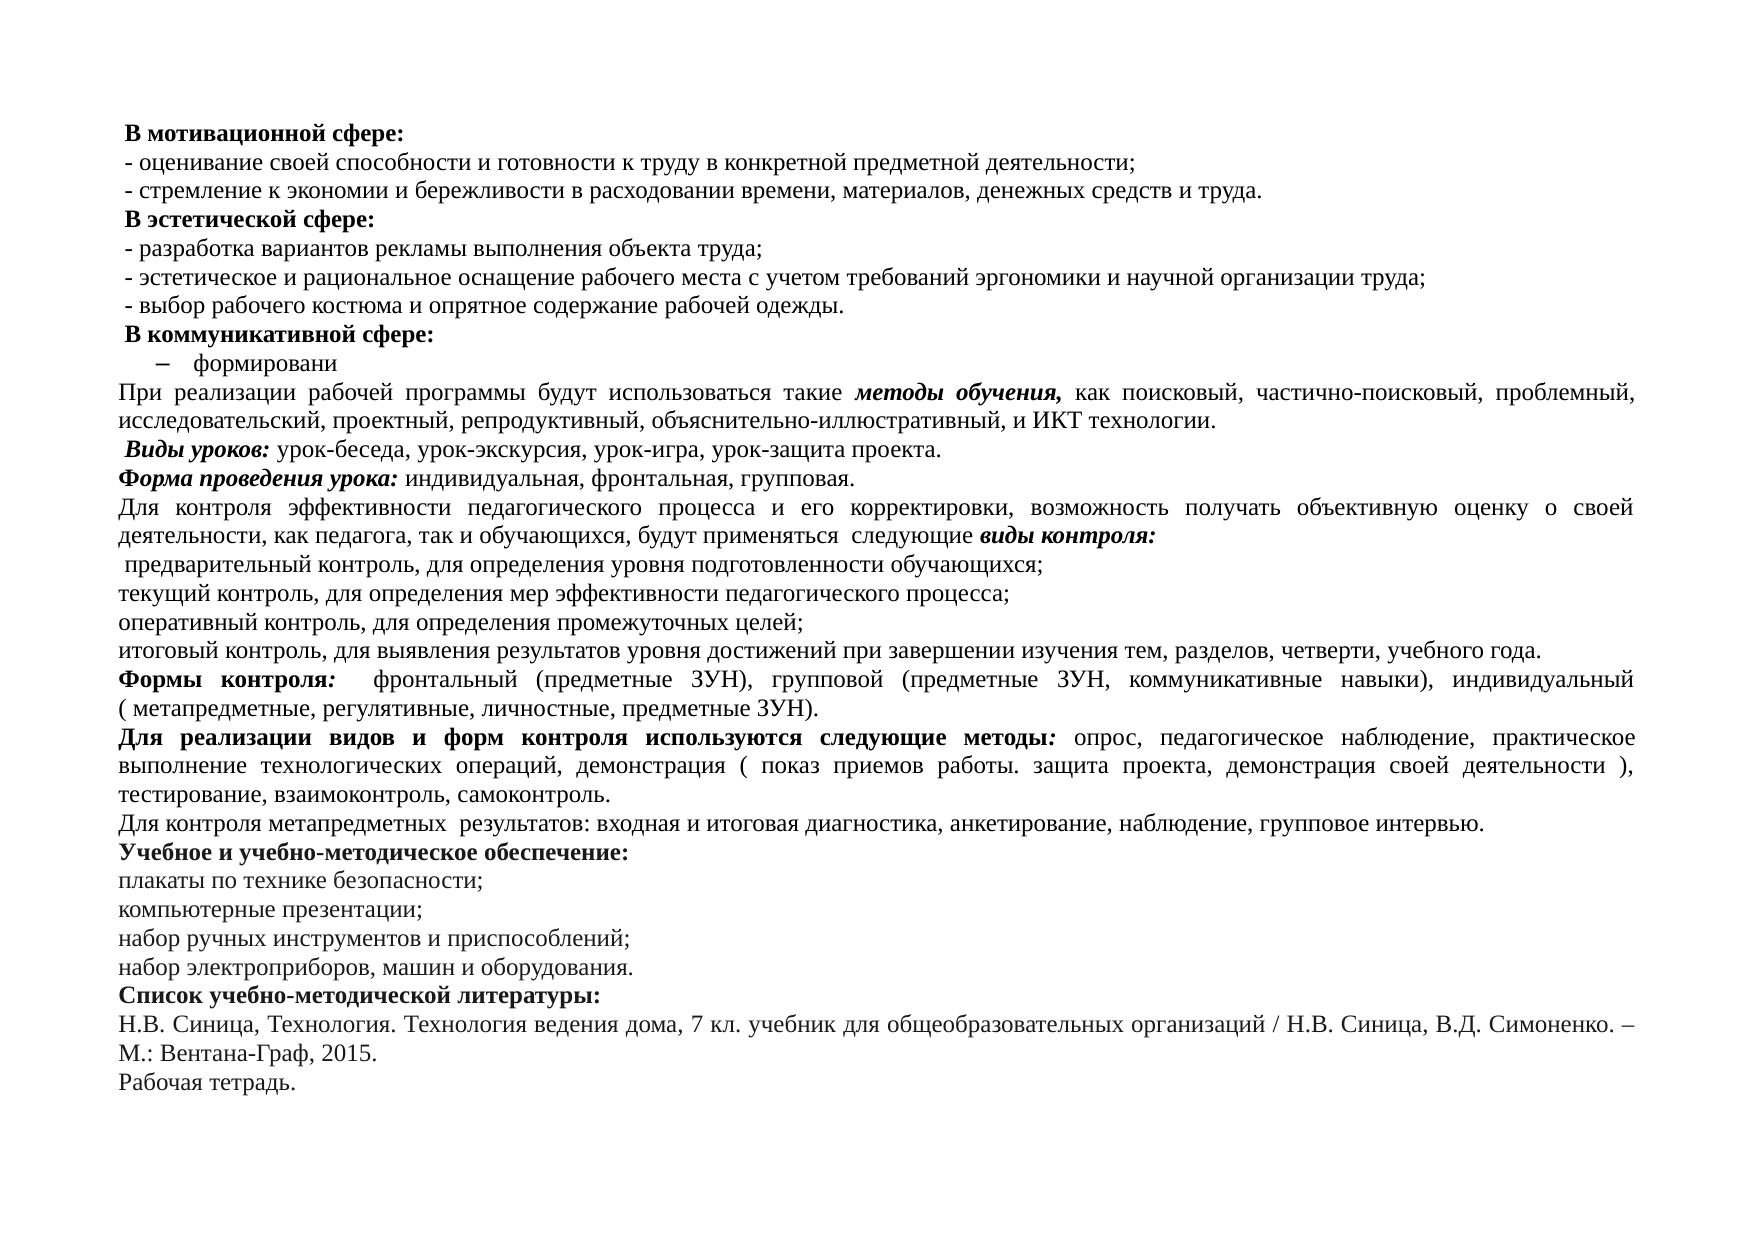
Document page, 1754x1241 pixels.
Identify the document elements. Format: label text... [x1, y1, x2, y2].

text Для реализации видов и форм контроля используются следующие методы: опрос, педагогическое наблюдение, практическое выполнение технологических операций, демонстрация ( показ приемов работы. защита проекта, демонстрация своей деятельности ), тестирование, взаимоконтроль, самоконтроль. [118, 722, 1636, 808]
text - стремление к экономии и бережливости в расходовании времени, материалов, денежных средств и труда. [118, 176, 1636, 204]
text Н.В. Синица, Технология. Технология ведения дома, 7 кл. учебник для общеобразовательных организаций / Н.В. Синица, В.Д. Симоненко. – М.: Вентана-Граф, 2015. [118, 1009, 1636, 1067]
text Для контроля эффективности педагогического процесса и его корректировки, возможность получать объективную оценку о своей деятельности, как педагога, так и обучающихся, будут применяться следующие виды контроля: [118, 492, 1636, 549]
text Список учебно-методической литературы: [118, 981, 1636, 1009]
text набор электроприборов, машин и оборудования. [118, 952, 1636, 981]
text оперативный контроль, для определения промежуточных целей; [118, 607, 1636, 636]
text - оценивание своей способности и готовности к труду в конкретной предметной деятельности; [118, 147, 1636, 176]
list формировани [156, 348, 1636, 377]
text В коммуникативной сфере: [118, 319, 1636, 348]
text В мотивационной сфере: [118, 118, 1636, 147]
text предварительный контроль, для определения уровня подготовленности обучающихся; [118, 549, 1636, 578]
text В эстетической сфере: [118, 204, 1636, 233]
text компьютерные презентации; [118, 894, 1636, 923]
text плакаты по технике безопасности; [118, 866, 1636, 894]
text - выбор рабочего костюма и опрятное содержание рабочей одежды. [118, 291, 1636, 319]
text Для контроля метапредметных результатов: входная и итоговая диагностика, анкетирование, наблюдение, групповое интервью. [118, 808, 1636, 837]
text При реализации рабочей программы будут использоваться такие методы обучения, как поисковый, частично-поисковый, проблемный, исследовательский, проектный, репродуктивный, объяснительно-иллюстративный, и ИКТ технологии. [118, 377, 1636, 434]
text Рабочая тетрадь. [118, 1067, 1636, 1096]
text Формы контроля: фронтальный (предметные ЗУН), групповой (предметные ЗУН, коммуникативные навыки), индивидуальный ( метапредметные, регулятивные, личностные, предметные ЗУН). [118, 664, 1636, 722]
text - эстетическое и рациональное оснащение рабочего места с учетом требований эргономики и научной организации труда; [118, 262, 1636, 291]
text - разработка вариантов рекламы выполнения объекта труда; [118, 233, 1636, 262]
text набор ручных инструментов и приспособлений; [118, 923, 1636, 952]
text Учебное и учебно-методическое обеспечение: [118, 837, 1636, 866]
text текущий контроль, для определения мер эффективности педагогического процесса; [118, 578, 1636, 607]
text Форма проведения урока: индивидуальная, фронтальная, групповая. [118, 463, 1636, 492]
text Виды уроков: урок-беседа, урок-экскурсия, урок-игра, урок-защита проекта. [118, 434, 1636, 463]
text итоговый контроль, для выявления результатов уровня достижений при завершении изучения тем, разделов, четверти, учебного года. [118, 636, 1636, 664]
